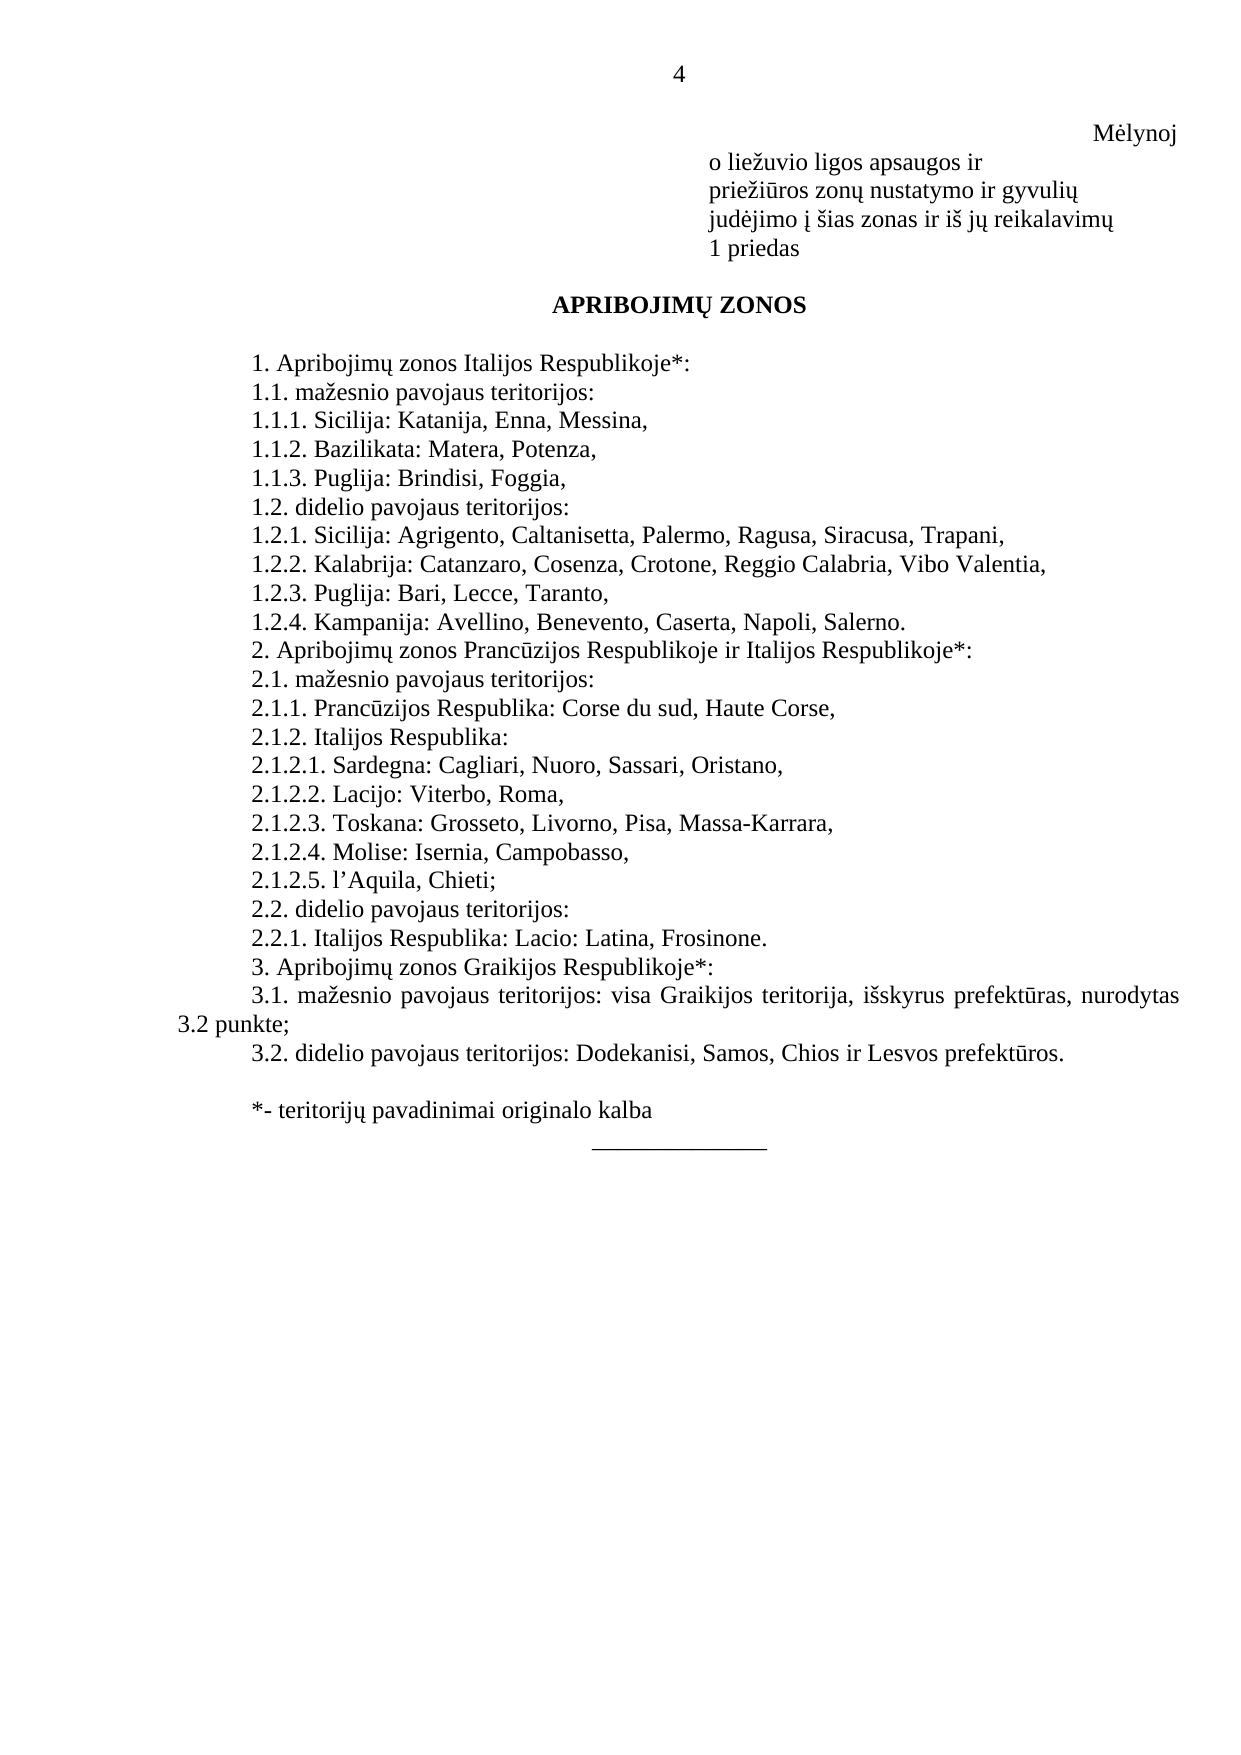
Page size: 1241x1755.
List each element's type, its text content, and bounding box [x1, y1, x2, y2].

text 1.2.2. Kalabrija: Catanzaro, Cosenza, Crotone, Reggio Calabria, Vibo Valentia, [177, 549, 1181, 578]
text 1. Apribojimų zonos Italijos Respublikoje*: [177, 348, 1181, 377]
text 1.2.1. Sicilija: Agrigento, Caltanisetta, Palermo, Ragusa, Siracusa, Trapani, [177, 521, 1181, 549]
text 2.1.2.2. Lacijo: Viterbo, Roma, [177, 779, 1181, 808]
text 2.2.1. Italijos Respublika: Lacio: Latina, Frosinone. [177, 923, 1181, 952]
text 2.2. didelio pavojaus teritorijos: [177, 894, 1181, 923]
text 3.1. mažesnio pavojaus teritorijos: visa Graikijos teritorija, išskyrus prefektūras, nurodytas 3.2 punkte; [177, 981, 1181, 1038]
text 2.1.2.1. Sardegna: Cagliari, Nuoro, Sassari, Oristano, [177, 751, 1181, 779]
text 1.1. mažesnio pavojaus teritorijos: [177, 377, 1181, 406]
text priežiūros zonų nustatymo ir gyvulių [177, 176, 1181, 204]
text 3. Apribojimų zonos Graikijos Respublikoje*: [177, 952, 1181, 981]
text 1.2.3. Puglija: Bari, Lecce, Taranto, [177, 578, 1181, 607]
text 3.2. didelio pavojaus teritorijos: Dodekanisi, Samos, Chios ir Lesvos prefektūros. [177, 1038, 1181, 1067]
text 2.1.2.5. l’Aquila, Chieti; [177, 866, 1181, 894]
text *- teritorijų pavadinimai originalo kalba [177, 1096, 1181, 1124]
text 2.1.2. Italijos Respublika: [177, 722, 1181, 751]
text 1.2.4. Kampanija: Avellino, Benevento, Caserta, Napoli, Salerno. [177, 607, 1181, 636]
text Mėlynojo liežuvio ligos apsaugos ir [709, 118, 1181, 176]
text ______________ [177, 1124, 1181, 1153]
text 2.1.1. Prancūzijos Respublika: Corse du sud, Haute Corse, [177, 693, 1181, 722]
text 1.1.3. Puglija: Brindisi, Foggia, [177, 463, 1181, 492]
text 2. Apribojimų zonos Prancūzijos Respublikoje ir Italijos Respublikoje*: [177, 636, 1181, 664]
text 1.2. didelio pavojaus teritorijos: [177, 492, 1181, 521]
text 1.1.2. Bazilikata: Matera, Potenza, [177, 434, 1181, 463]
text 1.1.1. Sicilija: Katanija, Enna, Messina, [177, 406, 1181, 434]
text judėjimo į šias zonas ir iš jų reikalavimų [177, 204, 1181, 233]
text 2.1.2.3. Toskana: Grosseto, Livorno, Pisa, Massa-Karrara, [177, 808, 1181, 837]
text APRIBOJIMŲ ZONOS [177, 291, 1181, 319]
text 1 priedas [177, 233, 1181, 262]
text 2.1.2.4. Molise: Isernia, Campobasso, [177, 837, 1181, 866]
text 2.1. mažesnio pavojaus teritorijos: [177, 664, 1181, 693]
